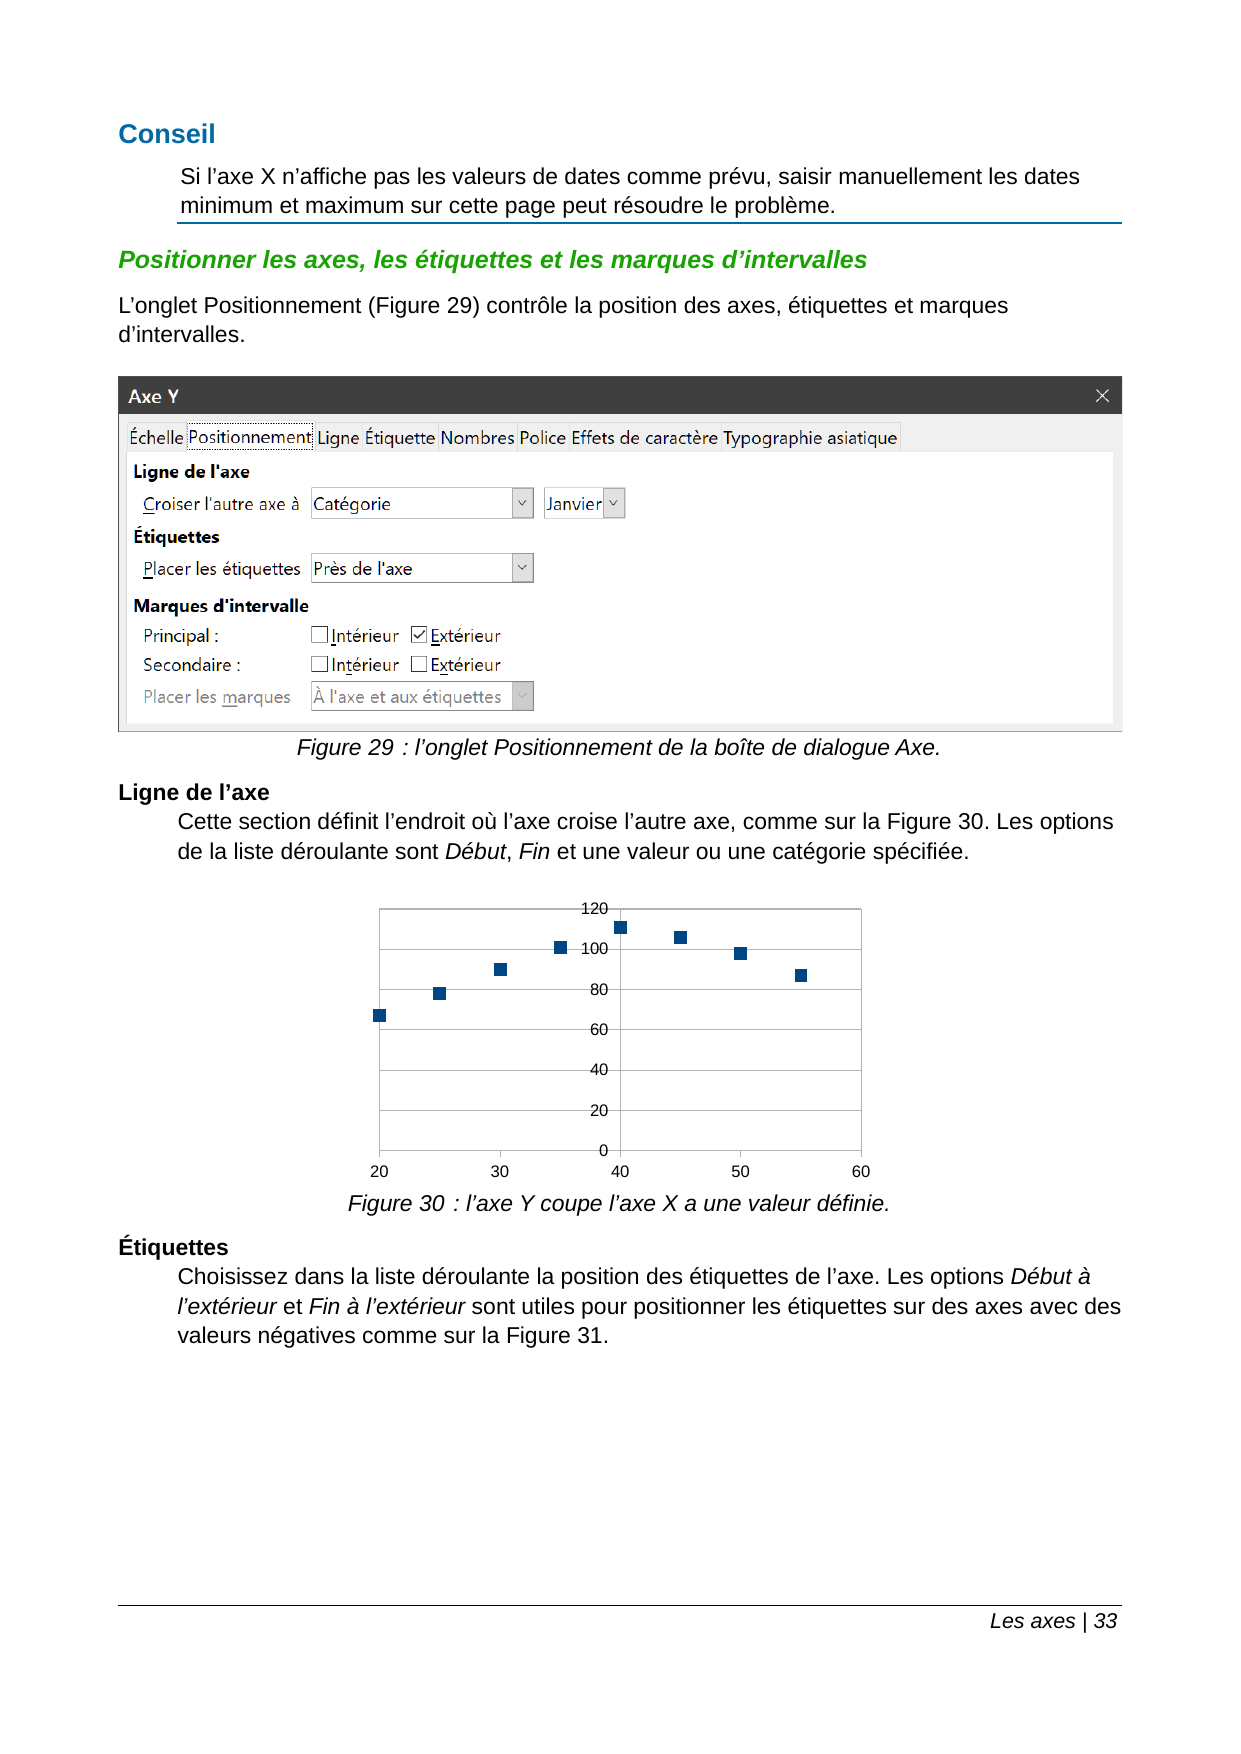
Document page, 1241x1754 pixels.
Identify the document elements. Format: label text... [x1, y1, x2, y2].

picture [118, 376, 1123, 732]
subtitle Étiquettes [118, 1231, 1122, 1260]
subtitle Ligne de l’axe [118, 776, 1122, 805]
text L’onglet Positionnement (Figure 29) contrôle la position des axes, étiquettes et marques d’intervalles. [118, 288, 1122, 347]
list Cette section définit l’endroit où l’axe croise l’autre axe, comme sur la Figure 30. Les options de la liste déroulante sont Début, Fin et une valeur ou une catégorie spécifiée. [177, 805, 1122, 864]
text Si l’axe X n’affiche pas les valeurs de dates comme prévu, saisir manuellement les dates minimum et maximum sur cette page peut résoudre le problème. [177, 157, 1122, 222]
subtitle Positionner les axes, les étiquettes et les marques d’intervalles [118, 244, 1122, 274]
text Figure 29 : l’onglet Positionnement de la boîte de dialogue Axe. [118, 732, 1122, 761]
list Choisissez dans la liste déroulante la position des étiquettes de l’axe. Les options Début à l’extérieur et Fin à l’extérieur sont utiles pour positionner les étiquettes sur des axes avec des valeurs négatives comme sur la Figure 31. [177, 1260, 1122, 1349]
text Conseil [118, 118, 1122, 149]
text Figure 30 : l’axe Y coupe l’axe X a une valeur définie. [118, 1186, 1122, 1216]
